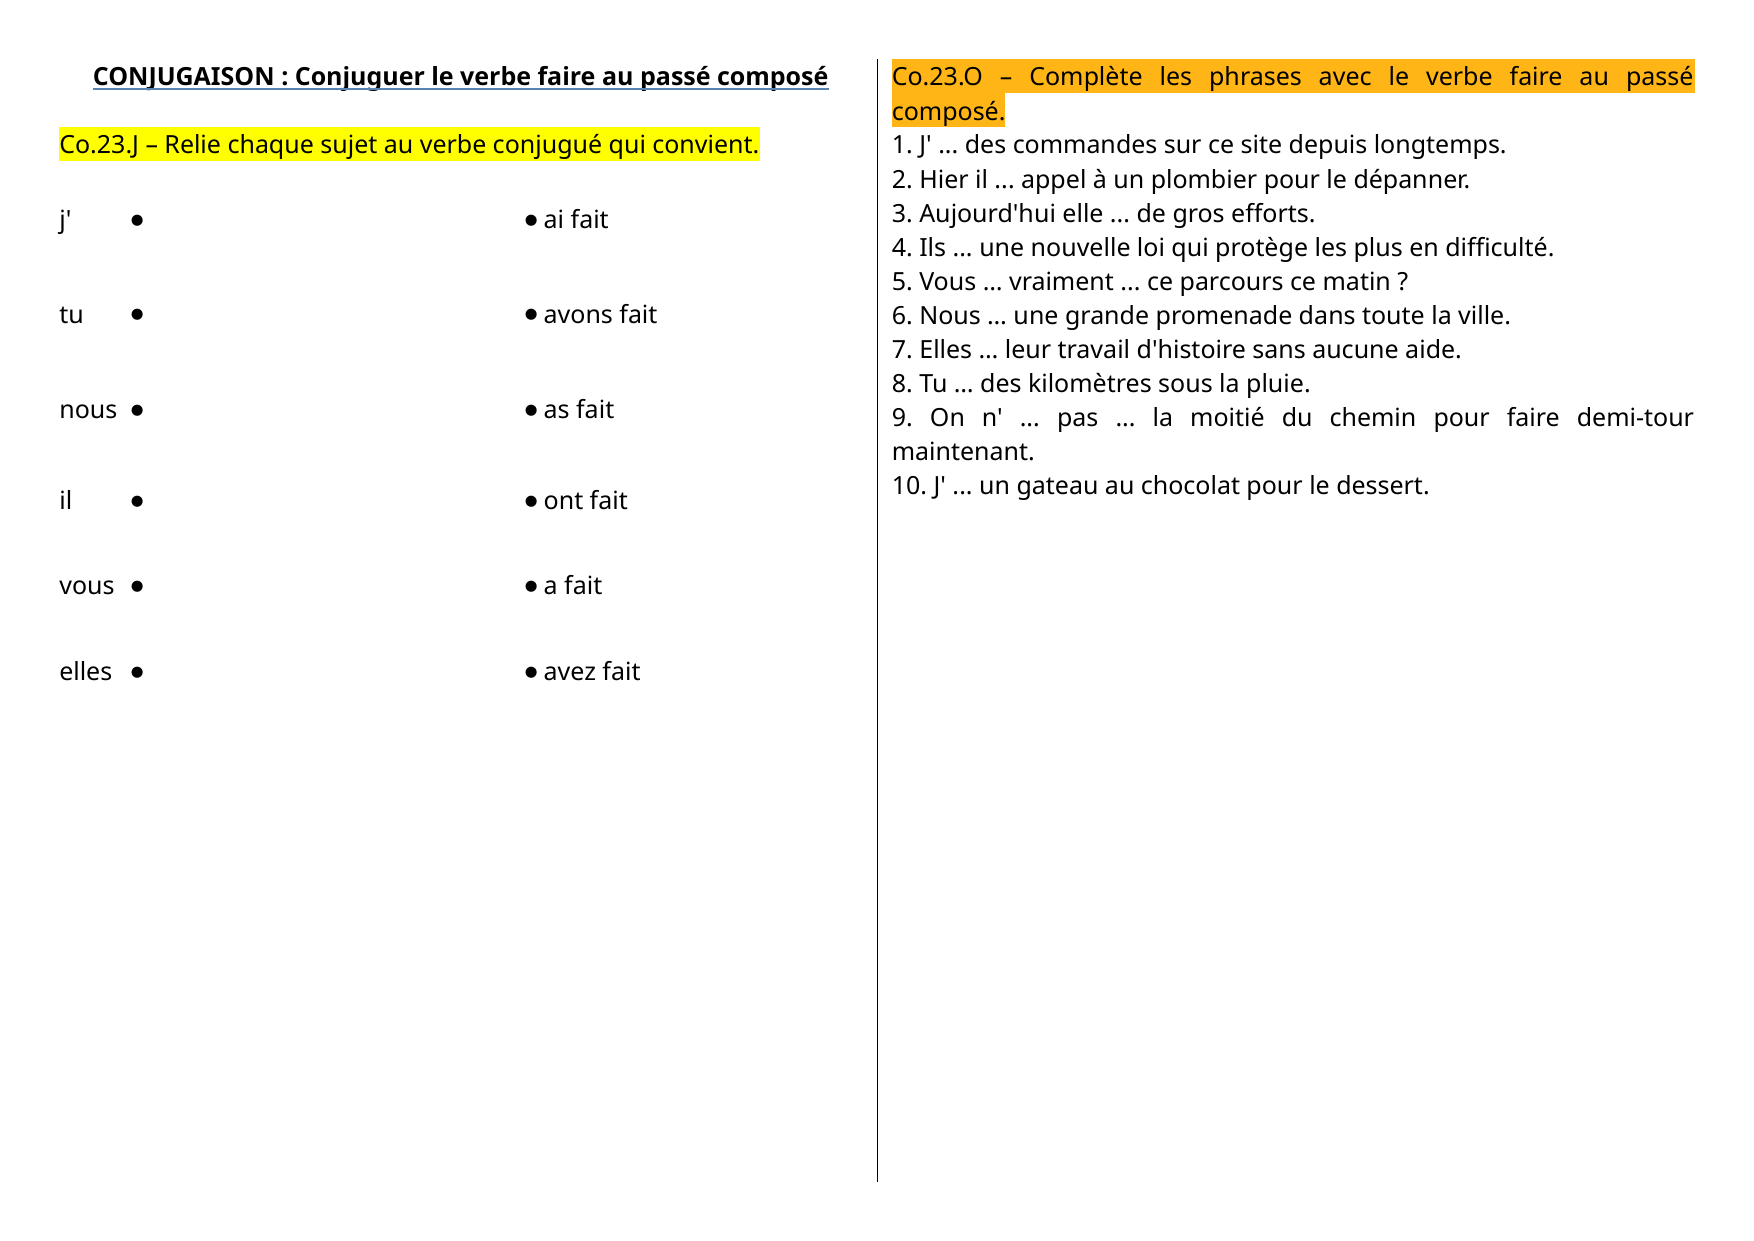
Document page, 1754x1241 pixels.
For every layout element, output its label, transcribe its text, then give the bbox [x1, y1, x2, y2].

table_cell [408, 338, 537, 386]
table_cell [380, 605, 407, 648]
table_cell ● [131, 386, 380, 431]
text 2. Hier il ... appel à un plombier pour le dépanner. [892, 161, 1695, 195]
table_cell a fait [537, 564, 862, 605]
table_cell [59, 522, 131, 564]
text 6. Nous … une grande promenade dans toute la ville. [892, 297, 1695, 332]
text 1. J' ... des commandes sur ce site depuis longtemps. [892, 127, 1695, 161]
table_cell [380, 564, 407, 605]
table_cell avez fait [537, 649, 862, 692]
table_cell [537, 431, 862, 478]
table_cell [380, 478, 407, 522]
table_header ● [408, 195, 537, 242]
table_cell nous [59, 386, 131, 431]
table_cell ● [131, 289, 380, 337]
table_cell [408, 242, 537, 289]
table_cell ● [408, 564, 537, 605]
text Co.23.O – Complète les phrases avec le verbe faire au passé composé. [892, 59, 1695, 127]
table_cell [59, 242, 131, 289]
table_cell elles [59, 649, 131, 692]
table_cell [537, 522, 862, 564]
table_cell ● [408, 649, 537, 692]
table_cell avons fait [537, 289, 862, 337]
table_cell il [59, 478, 131, 522]
text 5. Vous … vraiment ... ce parcours ce matin ? [892, 263, 1695, 297]
text 9. On n' ... pas ... la moitié du chemin pour faire demi-tour maintenant. [892, 400, 1695, 468]
table_cell [380, 522, 407, 564]
table_cell [537, 338, 862, 386]
table_cell as fait [537, 386, 862, 431]
table_cell ● [408, 386, 537, 431]
table_cell [408, 522, 537, 564]
table_cell ont fait [537, 478, 862, 522]
table_cell [537, 605, 862, 648]
table_cell [131, 605, 380, 648]
table_cell [380, 338, 407, 386]
text Co.23.J – Relie chaque sujet au verbe conjugué qui convient. [59, 127, 862, 161]
text 8. Tu … des kilomètres sous la pluie. [892, 366, 1695, 400]
table_cell [131, 242, 380, 289]
table_cell [380, 431, 407, 478]
text 4. Ils ... une nouvelle loi qui protège les plus en difficulté. [892, 229, 1695, 263]
table_cell ● [408, 478, 537, 522]
table_cell [380, 289, 407, 337]
text 7. Elles … leur travail d'histoire sans aucune aide. [892, 332, 1695, 366]
table_cell ● [131, 649, 380, 692]
table_header ● [131, 195, 380, 242]
table_cell [537, 242, 862, 289]
table_cell ● [131, 564, 380, 605]
table_cell [131, 431, 380, 478]
table_cell [59, 338, 131, 386]
table_cell [131, 338, 380, 386]
text CONJUGAISON : Conjuguer le verbe faire au passé composé [59, 59, 862, 93]
text 10. J' ... un gateau au chocolat pour le dessert. [892, 468, 1695, 502]
table_cell [380, 649, 407, 692]
table_cell [59, 431, 131, 478]
table_cell [408, 431, 537, 478]
table_cell [380, 386, 407, 431]
table_cell [408, 605, 537, 648]
table_cell [131, 522, 380, 564]
table_header j' [59, 195, 131, 242]
table_cell [59, 605, 131, 648]
table_cell vous [59, 564, 131, 605]
table_cell [380, 242, 407, 289]
text 3. Aujourd'hui elle ... de gros efforts. [892, 195, 1695, 229]
table_header [380, 195, 407, 242]
table_cell ● [131, 478, 380, 522]
table_cell ● [408, 289, 537, 337]
table_cell tu [59, 289, 131, 337]
table_header ai fait [537, 195, 862, 242]
